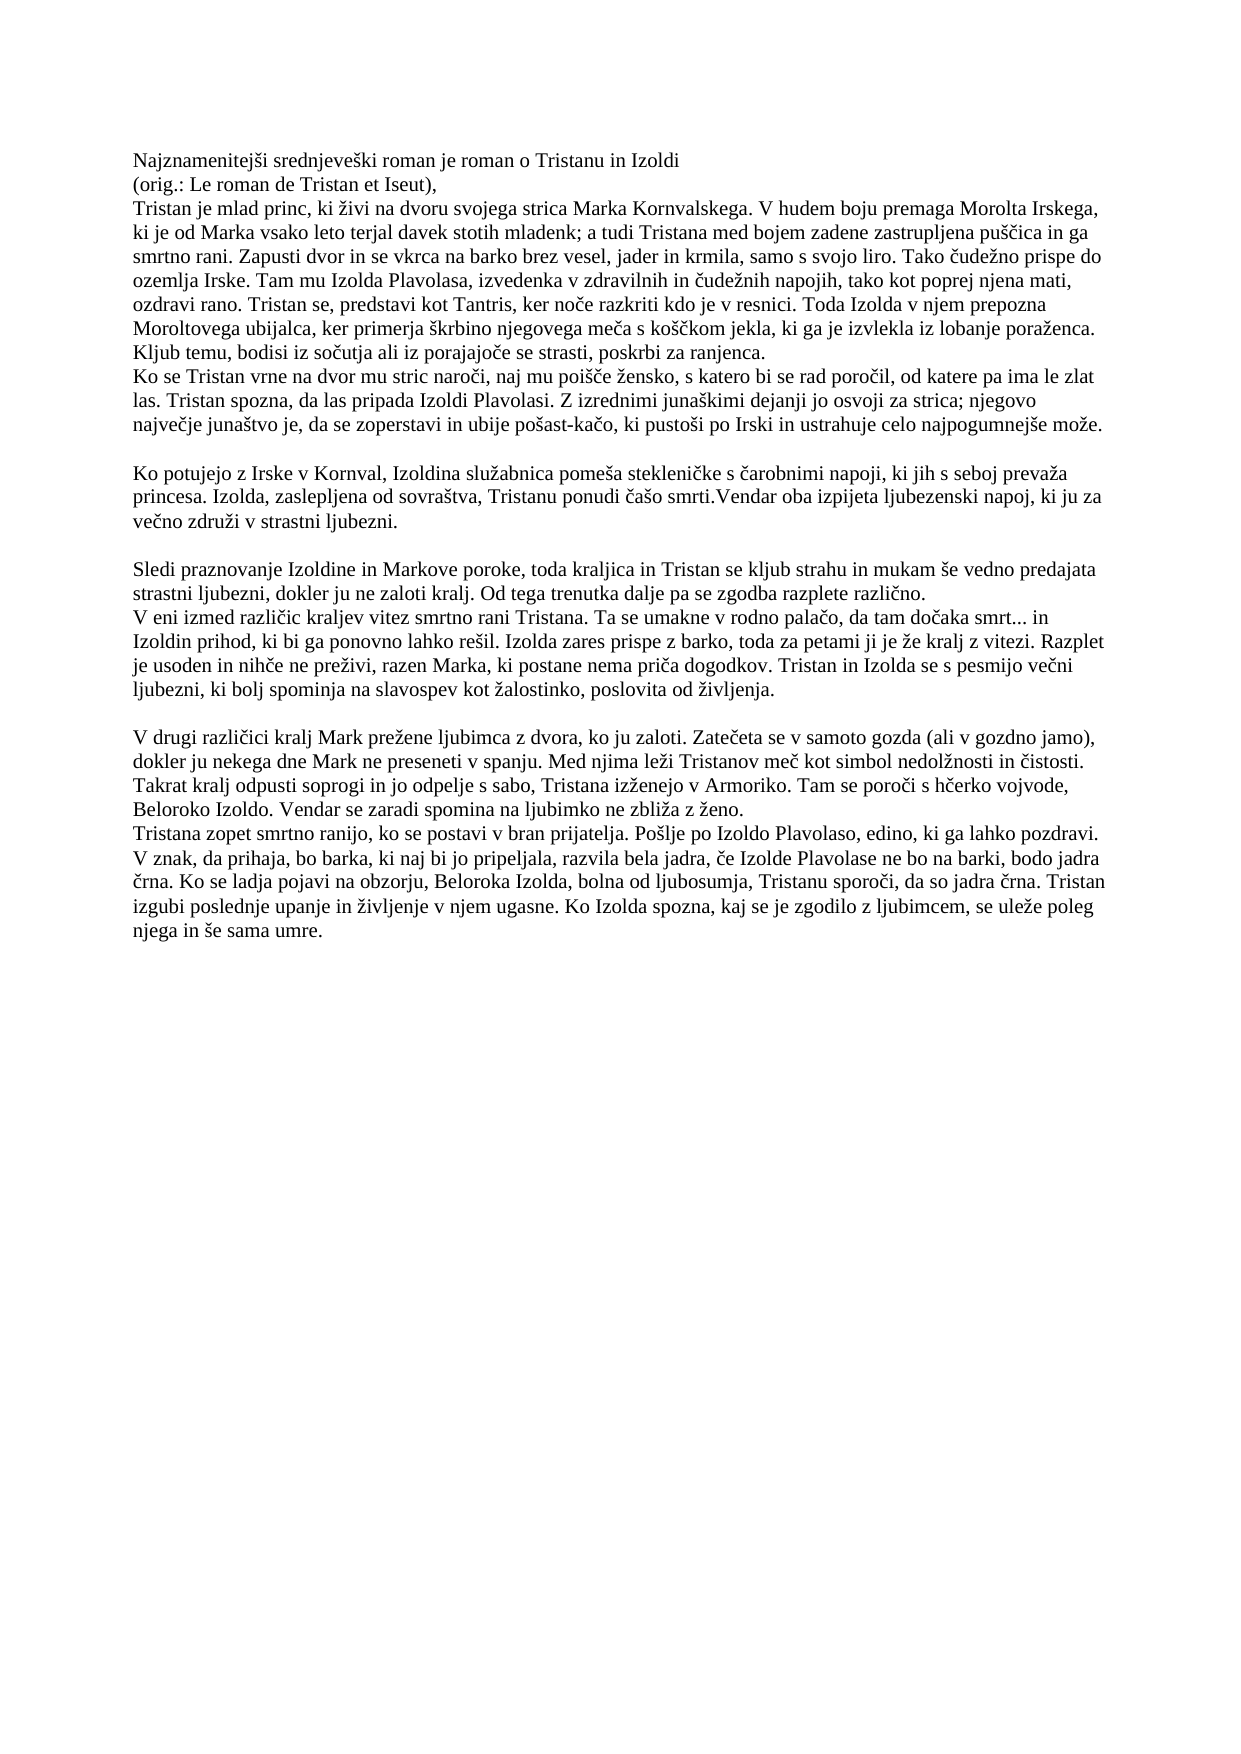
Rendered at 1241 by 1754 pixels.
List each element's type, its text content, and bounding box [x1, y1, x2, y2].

text Najznamenitejši srednjeveški roman je roman o Tristanu in Izoldi [133, 148, 1108, 172]
text (orig.: Le roman de Tristan et Iseut), [133, 172, 1108, 196]
text Tristan je mlad princ, ki živi na dvoru svojega strica Marka Kornvalskega. V hudem boju premaga Morolta Irskega, ki je od Marka vsako leto terjal davek stotih mladenk; a tudi Tristana med bojem zadene zastrupljena puščica in ga smrtno rani. Zapusti dvor in se vkrca na barko brez vesel, jader in krmila, samo s svojo liro. Tako čudežno prispe do ozemlja Irske. Tam mu Izolda Plavolasa, izvedenka v zdravilnih in čudežnih napojih, tako kot poprej njena mati, ozdravi rano. Tristan se, predstavi kot Tantris, ker noče razkriti kdo je v resnici. Toda Izolda v njem prepozna Moroltovega ubijalca, ker primerja škrbino njegovega meča s koščkom jekla, ki ga je izvlekla iz lobanje poraženca. Kljub temu, bodisi iz sočutja ali iz porajajoče se strasti, poskrbi za ranjenca. Ko se Tristan vrne na dvor mu stric naroči, naj mu poišče žensko, s katero bi se rad poročil, od katere pa ima le zlat las. Tristan spozna, da las pripada Izoldi Plavolasi. Z izrednimi junaškimi dejanji jo osvoji za strica; njegovo največje junaštvo je, da se zoperstavi in ubije pošast-kačo, ki pustoši po Irski in ustrahuje celo najpogumnejše može. Ko potujejo z Irske v Kornval, Izoldina služabnica pomeša stekleničke s čarobnimi napoji, ki jih s seboj prevaža princesa. Izolda, zaslepljena od sovraštva, Tristanu ponudi čašo smrti.Vendar oba izpijeta ljubezenski napoj, ki ju za večno združi v strastni ljubezni. Sledi praznovanje Izoldine in Markove poroke, toda kraljica in Tristan se kljub strahu in mukam še vedno predajata strastni ljubezni, dokler ju ne zaloti kralj. Od tega trenutka dalje pa se zgodba razplete različno. V eni izmed različic kraljev vitez smrtno rani Tristana. Ta se umakne v rodno palačo, da tam dočaka smrt... in Izoldin prihod, ki bi ga ponovno lahko rešil. Izolda zares prispe z barko, toda za petami ji je že kralj z vitezi. Razplet je usoden in nihče ne preživi, razen Marka, ki postane nema priča dogodkov. Tristan in Izolda se s pesmijo večni ljubezni, ki bolj spominja na slavospev kot žalostinko, poslovita od življenja. V drugi različici kralj Mark prežene ljubimca z dvora, ko ju zaloti. Zatečeta se v samoto gozda (ali v gozdno jamo), dokler ju nekega dne Mark ne preseneti v spanju. Med njima leži Tristanov meč kot simbol nedolžnosti in čistosti. Takrat kralj odpusti soprogi in jo odpelje s sabo, Tristana izženejo v Armoriko. Tam se poroči s hčerko vojvode, Beloroko Izoldo. Vendar se zaradi spomina na ljubimko ne zbliža z ženo. Tristana zopet smrtno ranijo, ko se postavi v bran prijatelja. Pošlje po Izoldo Plavolaso, edino, ki ga lahko pozdravi. V znak, da prihaja, bo barka, ki naj bi jo pripeljala, razvila bela jadra, če Izolde Plavolase ne bo na barki, bodo jadra črna. Ko se ladja pojavi na obzorju, Beloroka Izolda, bolna od ljubosumja, Tristanu sporoči, da so jadra črna. Tristan izgubi poslednje upanje in življenje v njem ugasne. Ko Izolda spozna, kaj se je zgodilo z ljubimcem, se uleže poleg njega in še sama umre. [133, 196, 1108, 990]
